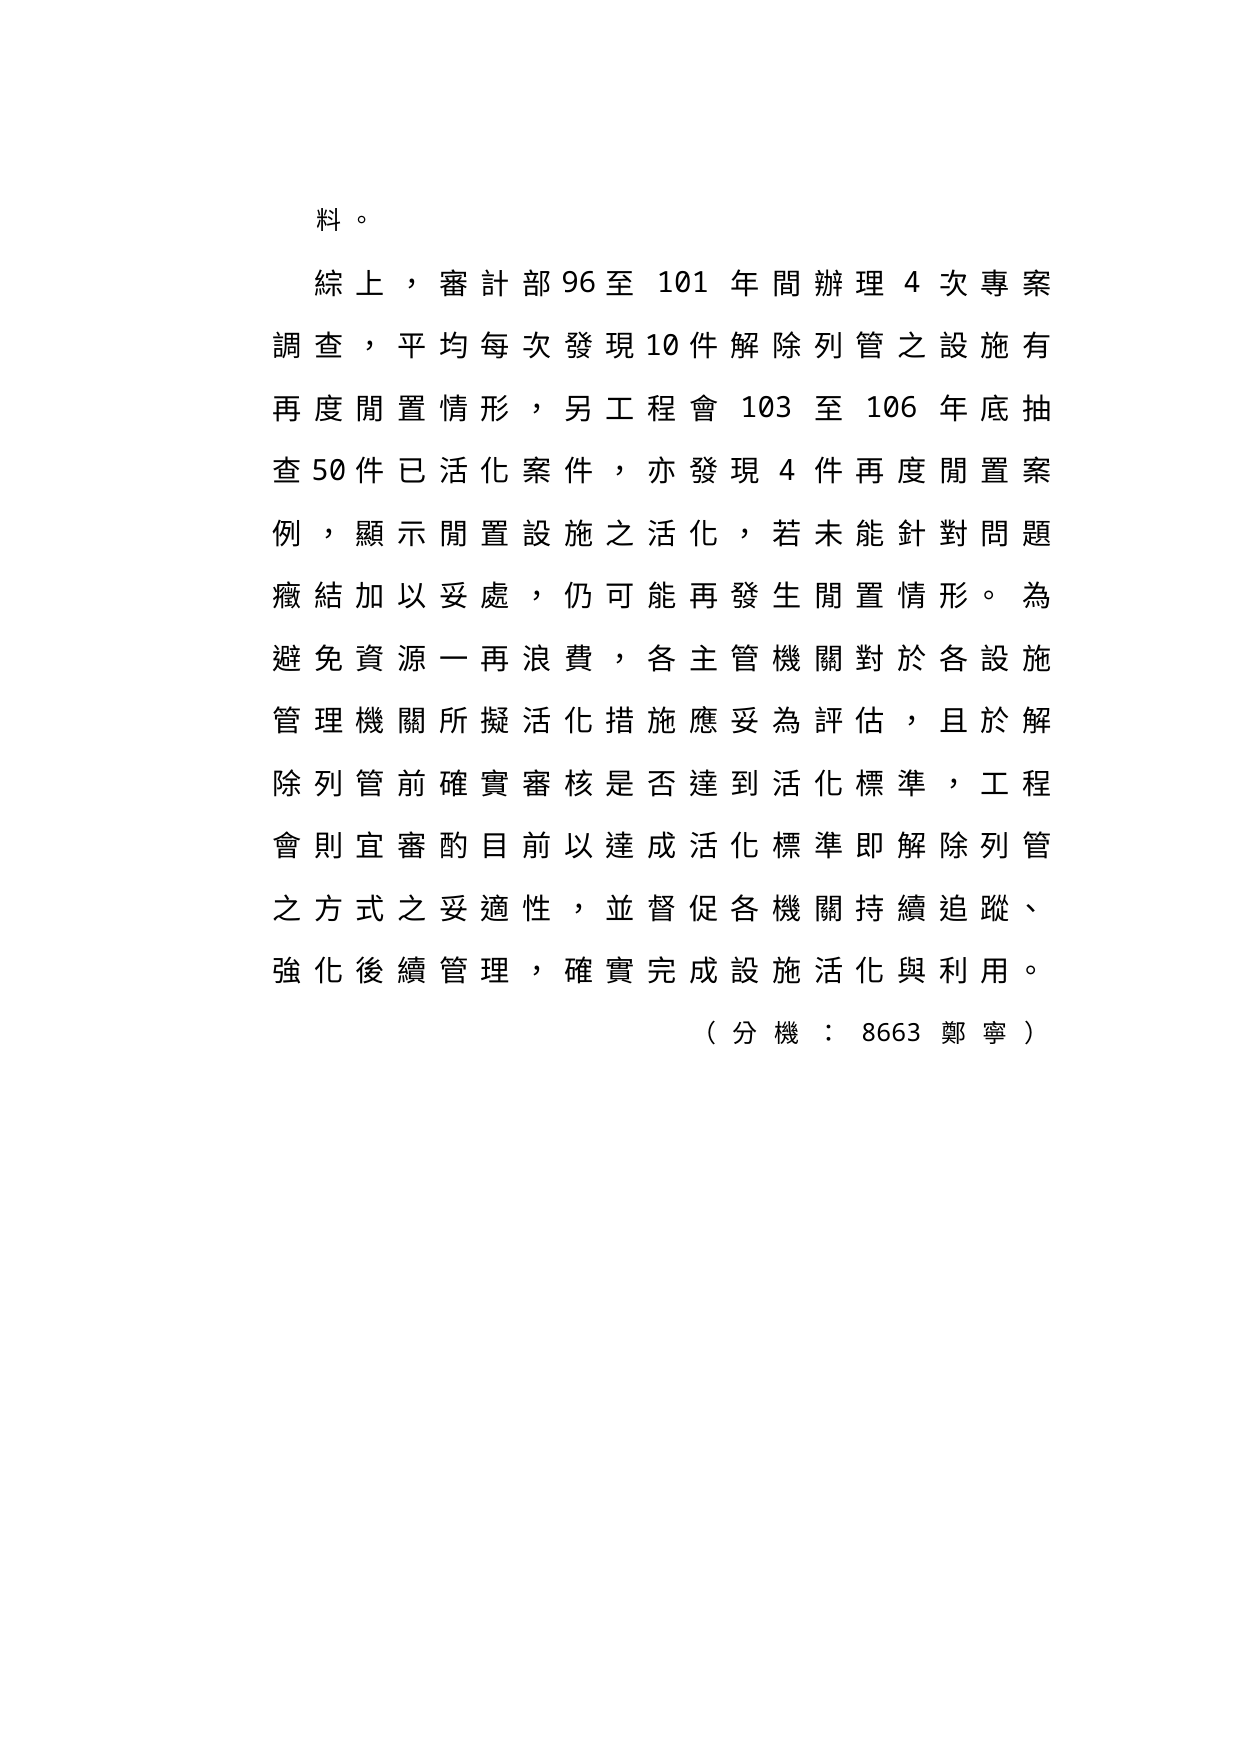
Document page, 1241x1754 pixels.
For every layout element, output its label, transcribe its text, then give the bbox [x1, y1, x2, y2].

text 料。 [183, 177, 1058, 240]
text （分機：8663鄭寧） [183, 990, 1058, 1052]
text 綜上，審計部96至101年間辦理4次專案調查，平均每次發現10件解除列管之設施有再度閒置情形，另工程會103至106年底抽查50件已活化案件，亦發現4件再度閒置案例，顯示閒置設施之活化，若未能針對問題癥結加以妥處，仍可能再發生閒置情形。為避免資源一再浪費，各主管機關對於各設施管理機關所擬活化措施應妥為評估，且於解除列管前確實審核是否達到活化標準，工程會則宜審酌目前以達成活化標準即解除列管之方式之妥適性，並督促各機關持續追蹤、強化後續管理，確實完成設施活化與利用。 [242, 240, 1058, 990]
